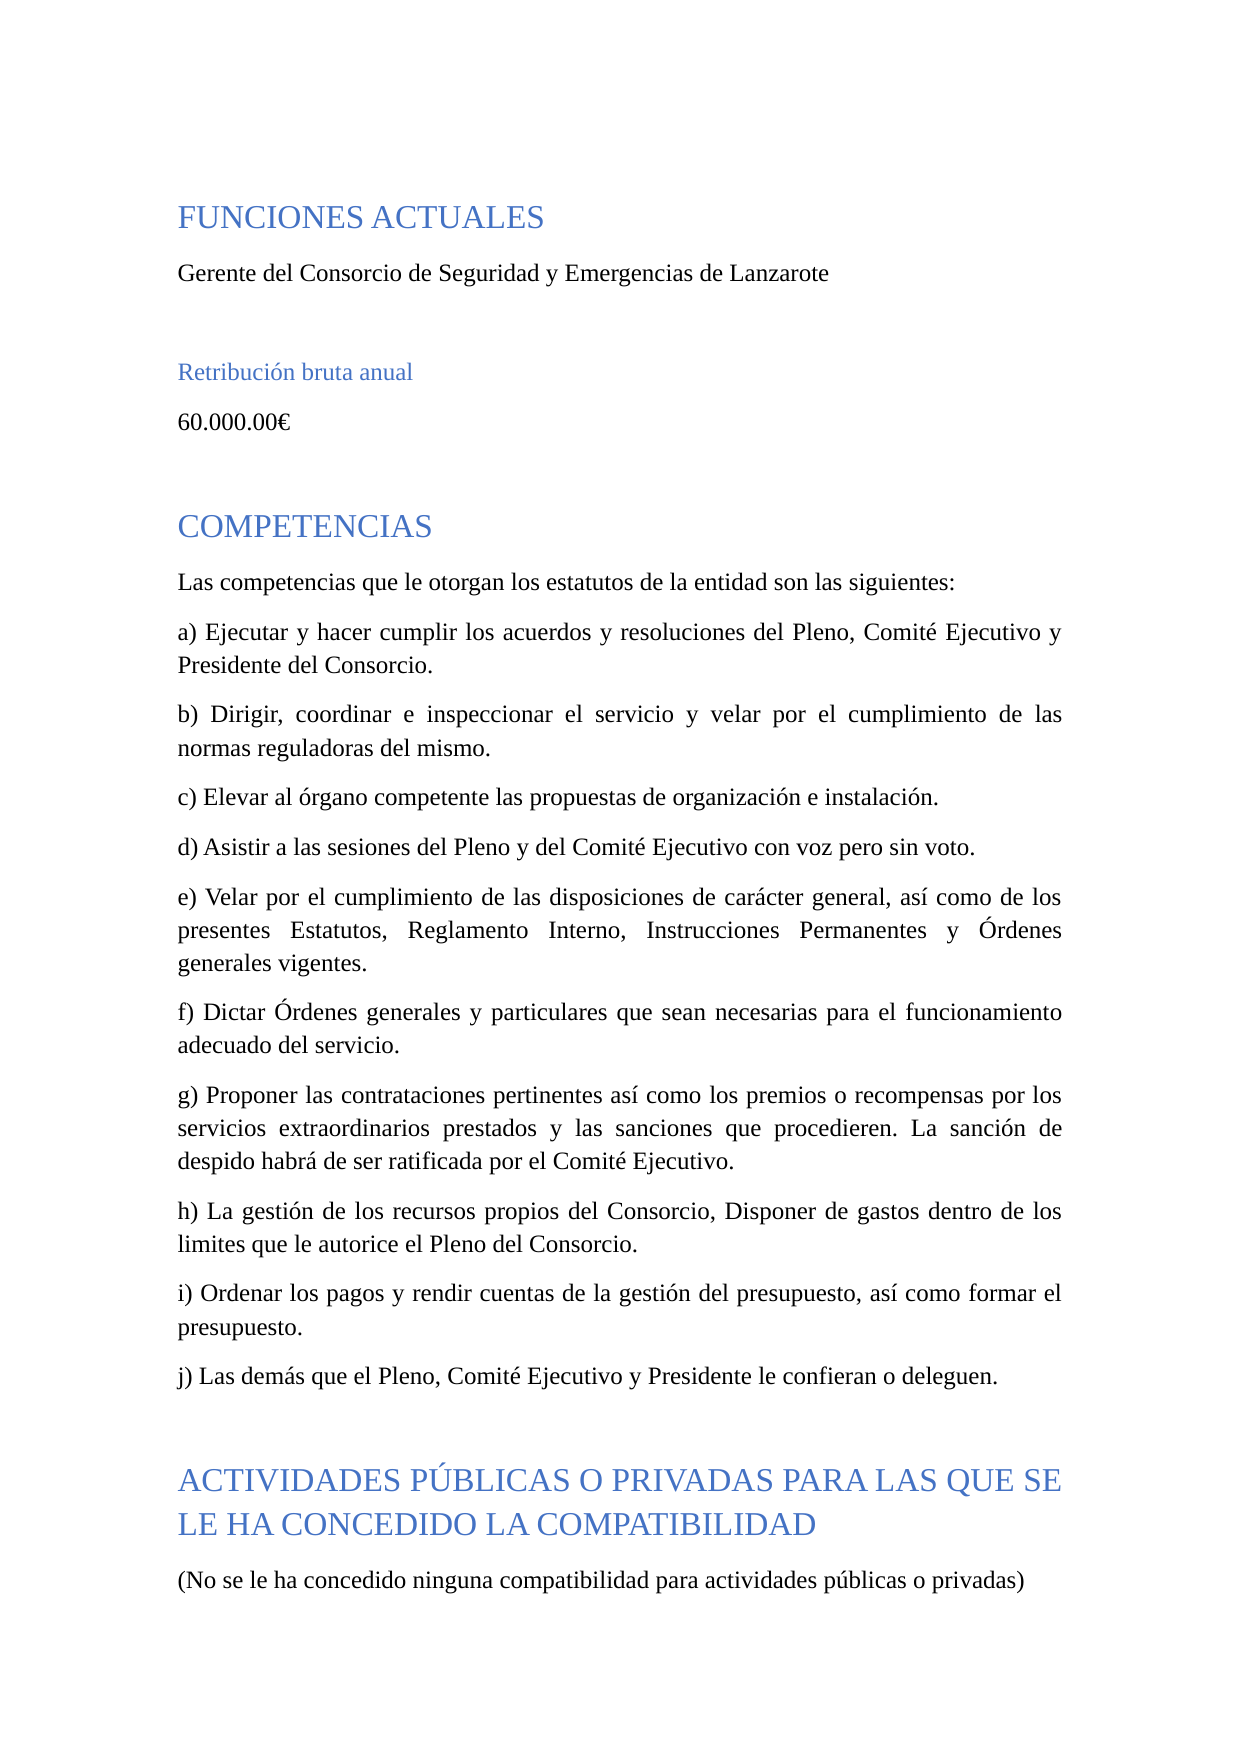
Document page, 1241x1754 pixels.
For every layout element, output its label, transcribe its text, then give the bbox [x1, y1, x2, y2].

text g) Proponer las contrataciones pertinentes así como los premios o recompensas por los servicios extraordinarios prestados y las sanciones que procedieren. La sanción de despido habrá de ser ratificada por el Comité Ejecutivo. [177, 1080, 1063, 1175]
text b) Dirigir, coordinar e inspeccionar el servicio y velar por el cumplimiento de las normas reguladoras del mismo. [177, 699, 1063, 761]
text i) Ordenar los pagos y rendir cuentas de la gestión del presupuesto, así como formar el presupuesto. [177, 1278, 1063, 1340]
text e) Velar por el cumplimiento de las disposiciones de carácter general, así como de los presentes Estatutos, Reglamento Interno, Instrucciones Permanentes y Órdenes generales vigentes. [177, 882, 1063, 976]
text j) Las demás que el Pleno, Comité Ejecutivo y Presidente le confieran o deleguen. [177, 1361, 1063, 1390]
text (No se le ha concedido ninguna compatibilidad para actividades públicas o privadas) [177, 1565, 1063, 1594]
text Las competencias que le otorgan los estatutos de la entidad son las siguientes: [177, 567, 1063, 596]
text a) Ejecutar y hacer cumplir los acuerdos y resoluciones del Pleno, Comité Ejecutivo y Presidente del Consorcio. [177, 617, 1063, 679]
text COMPETENCIAS [177, 506, 1063, 545]
text 60.000.00€ [177, 407, 1063, 436]
text Gerente del Consorcio de Seguridad y Emergencias de Lanzarote [177, 258, 1063, 287]
text FUNCIONES ACTUALES [177, 197, 1063, 236]
text f) Dictar Órdenes generales y particulares que sean necesarias para el funcionamiento adecuado del servicio. [177, 997, 1063, 1059]
text h) La gestión de los recursos propios del Consorcio, Disponer de gastos dentro de los limites que le autorice el Pleno del Consorcio. [177, 1196, 1063, 1258]
text ACTIVIDADES PÚBLICAS O PRIVADAS PARA LAS QUE SE LE HA CONCEDIDO LA COMPATIBILIDAD [177, 1461, 1063, 1543]
text Retribución bruta anual [177, 357, 1063, 386]
text c) Elevar al órgano competente las propuestas de organización e instalación. [177, 782, 1063, 811]
text d) Asistir a las sesiones del Pleno y del Comité Ejecutivo con voz pero sin voto. [177, 832, 1063, 861]
